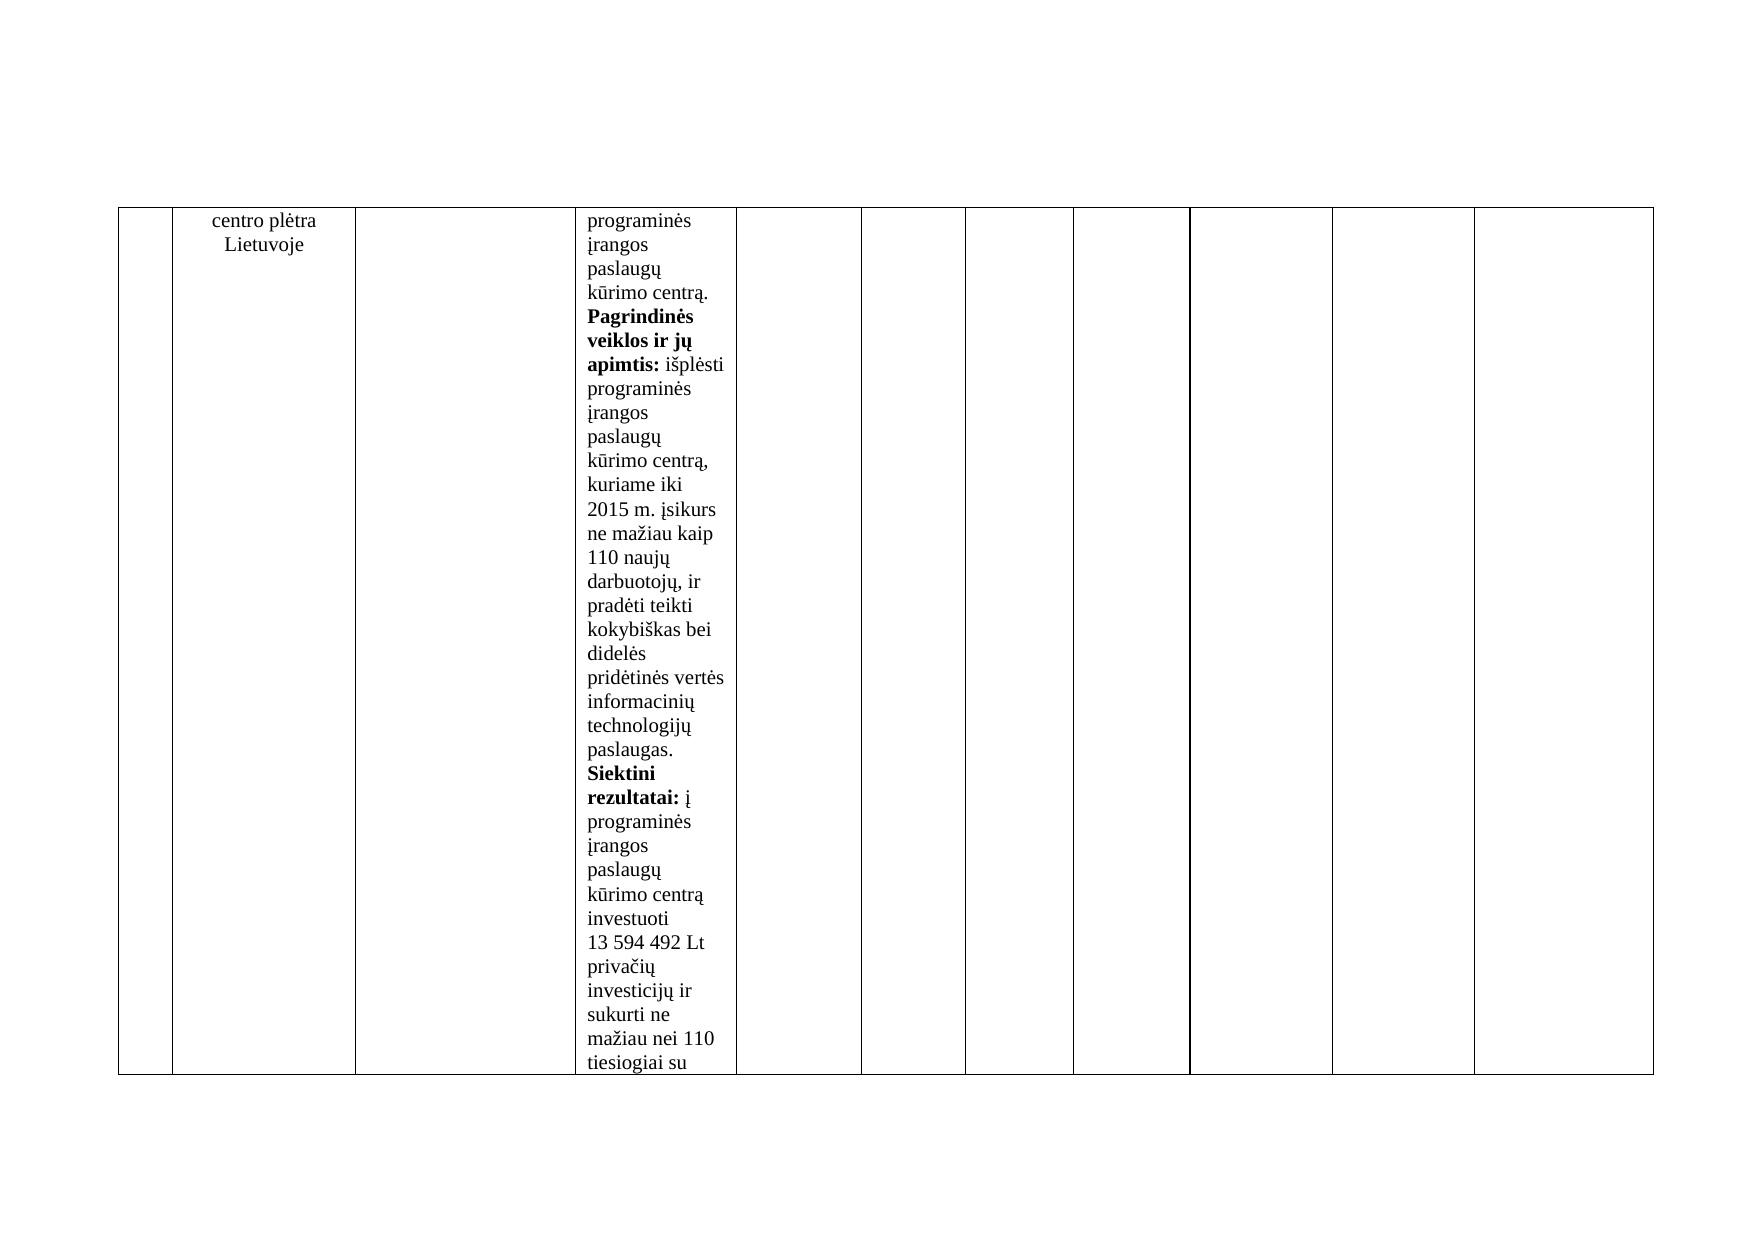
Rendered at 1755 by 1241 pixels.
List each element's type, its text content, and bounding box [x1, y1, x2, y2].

table_cell [862, 208, 965, 1074]
table_cell [737, 208, 861, 1074]
table_cell centro plėtra Lietuvoje [173, 208, 355, 1074]
table_cell [1074, 208, 1189, 1074]
table_cell [356, 208, 575, 1074]
table_cell [1333, 208, 1474, 1074]
table_cell - [966, 208, 1073, 1074]
table_cell [1475, 208, 1653, 1074]
table_cell [119, 208, 172, 1074]
table_cell [1191, 208, 1332, 1074]
table_cell programinės įrangos paslaugų kūrimo centrą. Pagrindinės veiklos ir jų apimtis: išplėsti programinės įrangos paslaugų kūrimo centrą, kuriame iki 2015 m. įsikurs ne mažiau kaip 110 naujų darbuotojų, ir pradėti teikti kokybiškas bei didelės pridėtinės vertės informacinių technologijų paslaugas. Siektini rezultatai: į programinės įrangos paslaugų kūrimo centrą investuoti 13 594 492 Lt privačių investicijų ir sukurti ne mažiau nei 110 tiesiogiai su [576, 208, 736, 1074]
